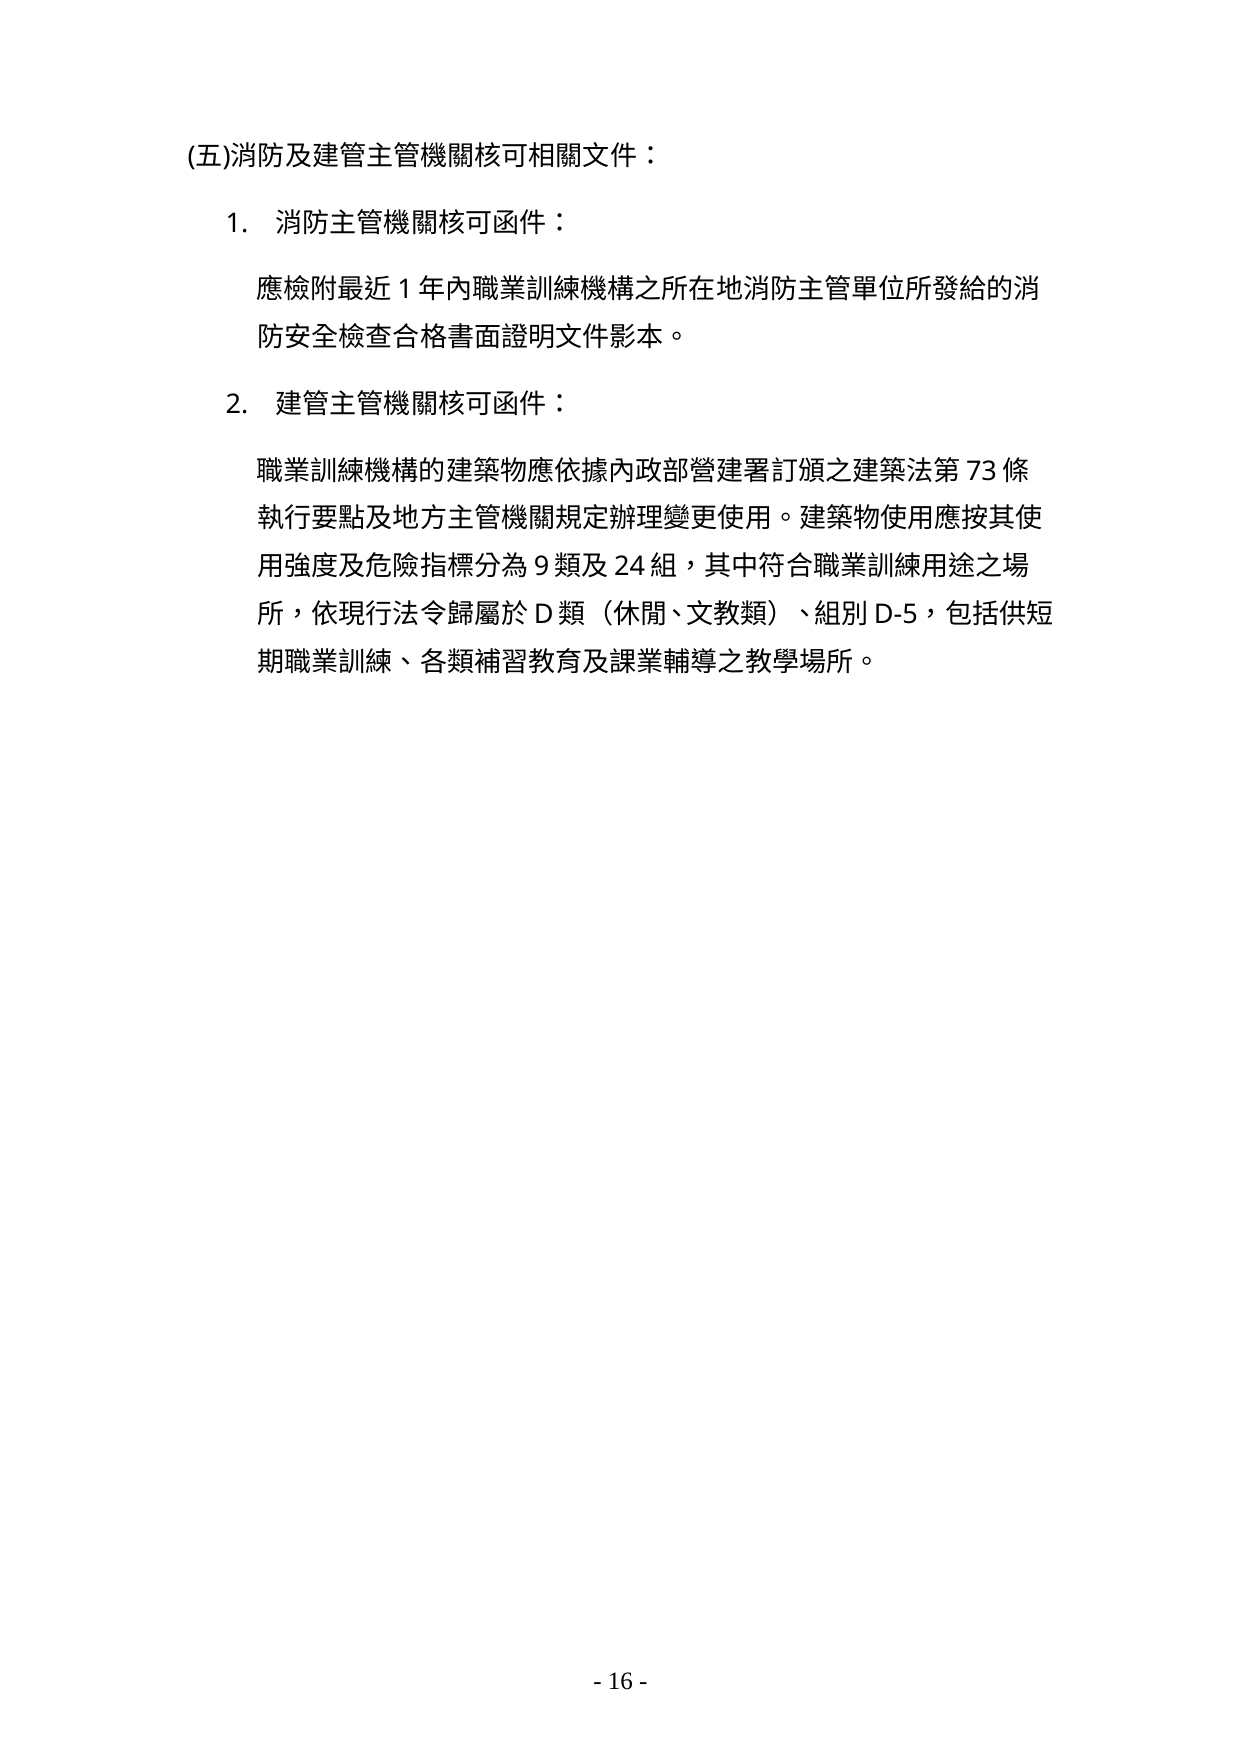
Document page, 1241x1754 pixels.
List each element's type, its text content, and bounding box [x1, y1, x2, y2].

text 應檢附最近1年內職業訓練機構之所在地消防主管單位所發給的消防安全檢查合格書面證明文件影本。 [256, 260, 1053, 356]
text (五)消防及建管主管機關核可相關文件： [187, 127, 1053, 175]
text 職業訓練機構的建築物應依據內政部營建署訂頒之建築法第73條執行要點及地方主管機關規定辦理變更使用。建築物使用應按其使用強度及危險指標分為9類及24組，其中符合職業訓練用途之場所，依現行法令歸屬於D類（休閒、文教類）、組別D-5，包括供短期職業訓練、各類補習教育及課業輔導之教學場所。 [256, 442, 1053, 681]
list 消防主管機關核可函件： [225, 194, 1053, 242]
list 建管主管機關核可函件： [225, 375, 1053, 423]
